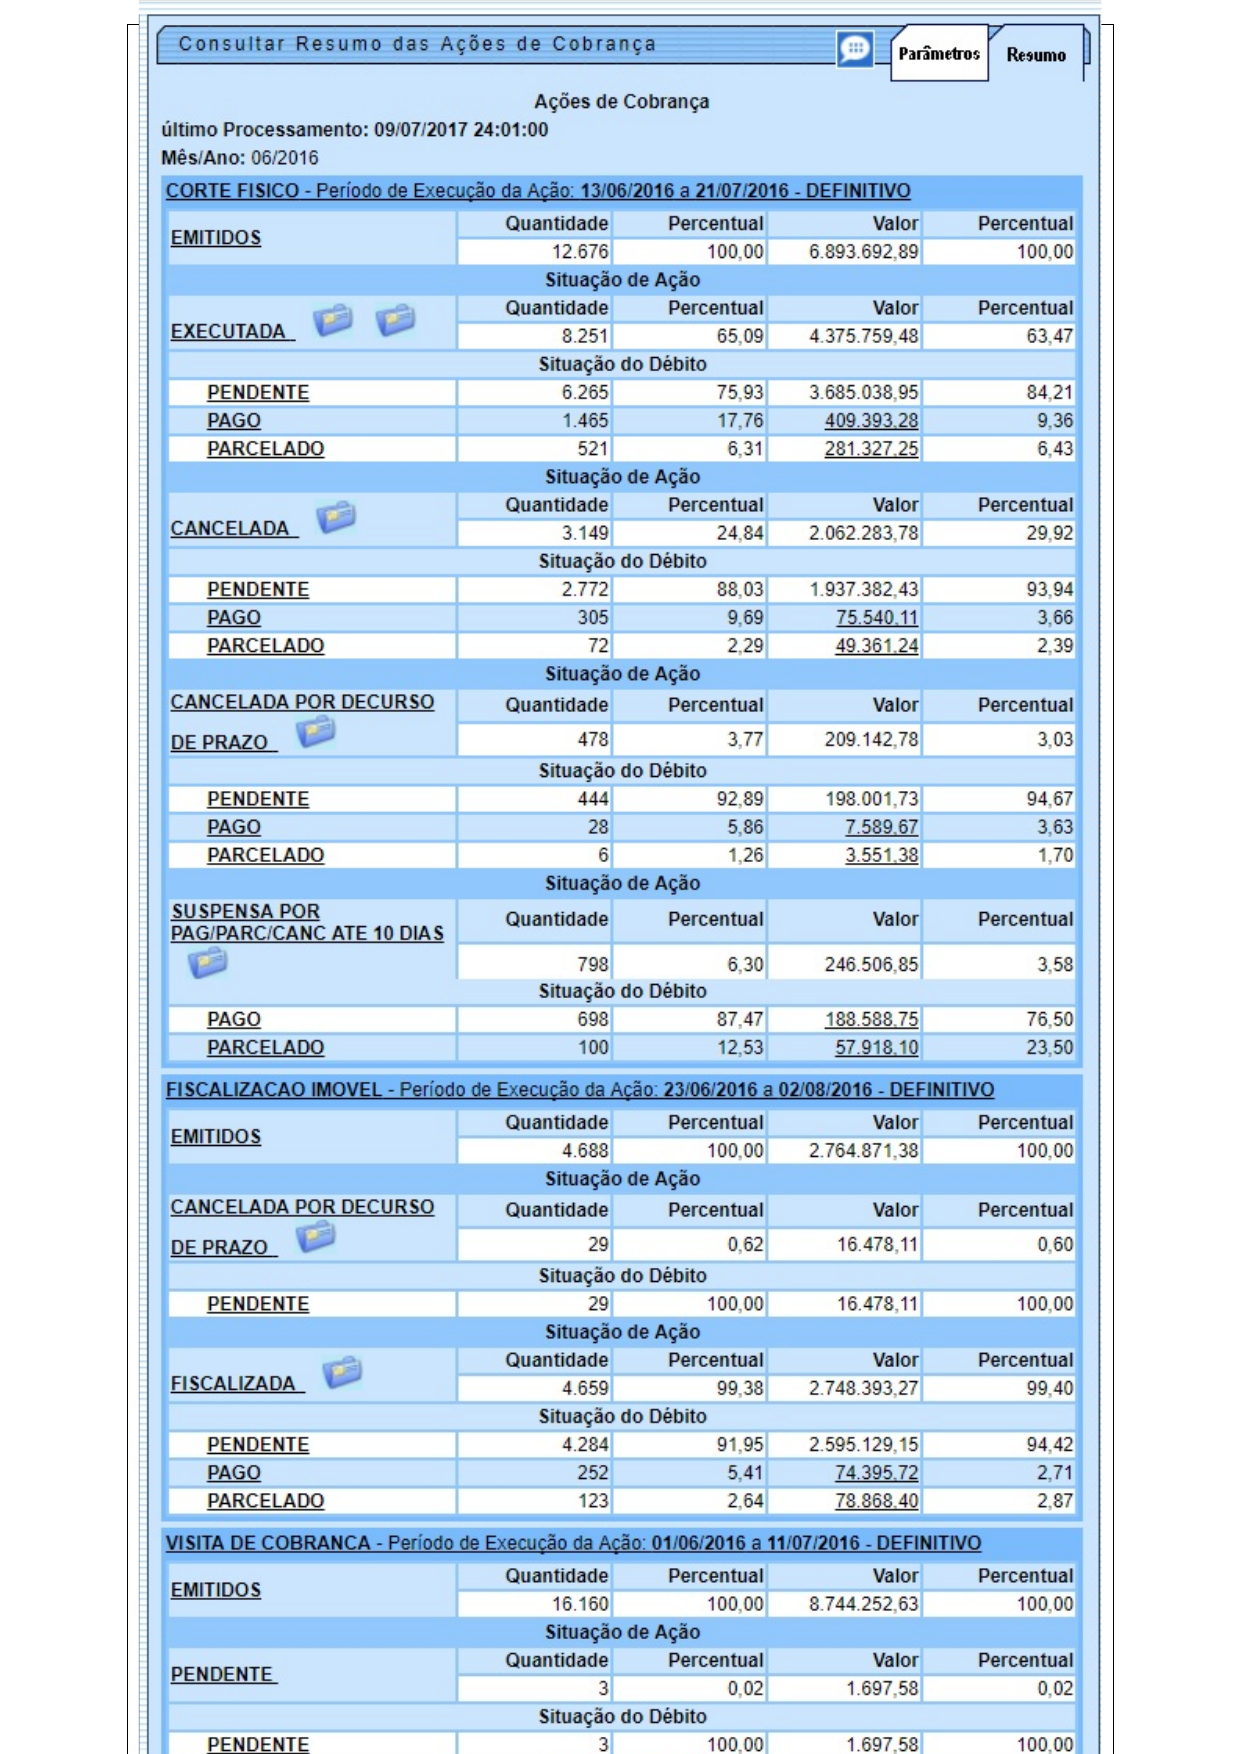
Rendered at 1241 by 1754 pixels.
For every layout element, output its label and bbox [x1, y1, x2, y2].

table_header [128, 25, 138, 1754]
picture [138, 0, 1102, 1754]
table_header [1102, 25, 1113, 1754]
